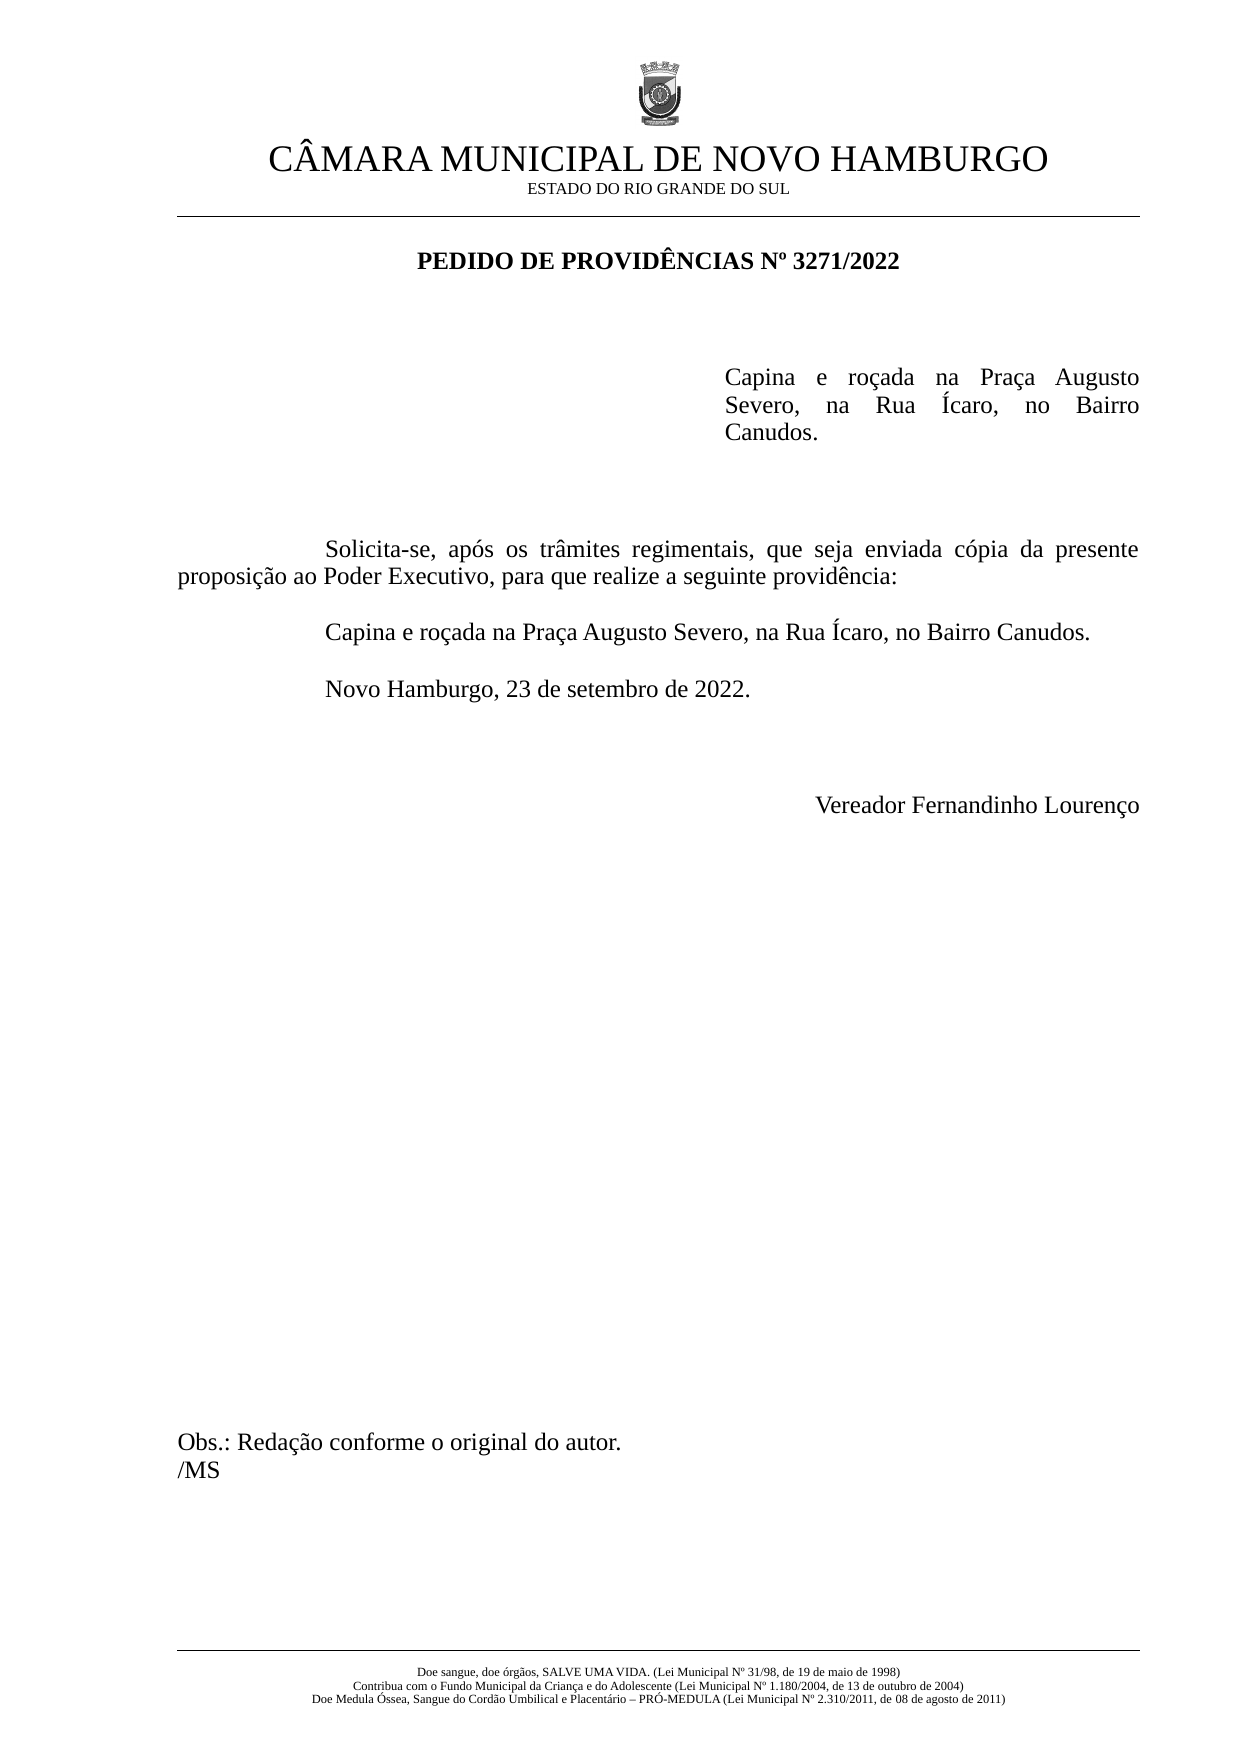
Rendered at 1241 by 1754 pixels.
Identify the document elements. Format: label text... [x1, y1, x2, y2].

list Capina e roçada na Praça Augusto Severo, na Rua Ícaro, no Bairro Canudos. [177, 618, 1140, 646]
text /MS [177, 1456, 1140, 1484]
text Vereador Fernandinho Lourenço [177, 791, 1140, 819]
text Solicita-se, após os trâmites regimentais, que seja enviada cópia da presente proposição ao Poder Executivo, para que realize a seguinte providência: [177, 535, 1140, 590]
text PEDIDO DE PROVIDÊNCIAS Nº 3271/2022 [177, 247, 1140, 274]
text Novo Hamburgo, 23 de setembro de 2022. [177, 675, 1140, 703]
text Obs.: Redação conforme o original do autor. [177, 1428, 1140, 1456]
list Capina e roçada na Praça Augusto Severo, na Rua Ícaro, no Bairro Canudos. [687, 363, 1140, 446]
